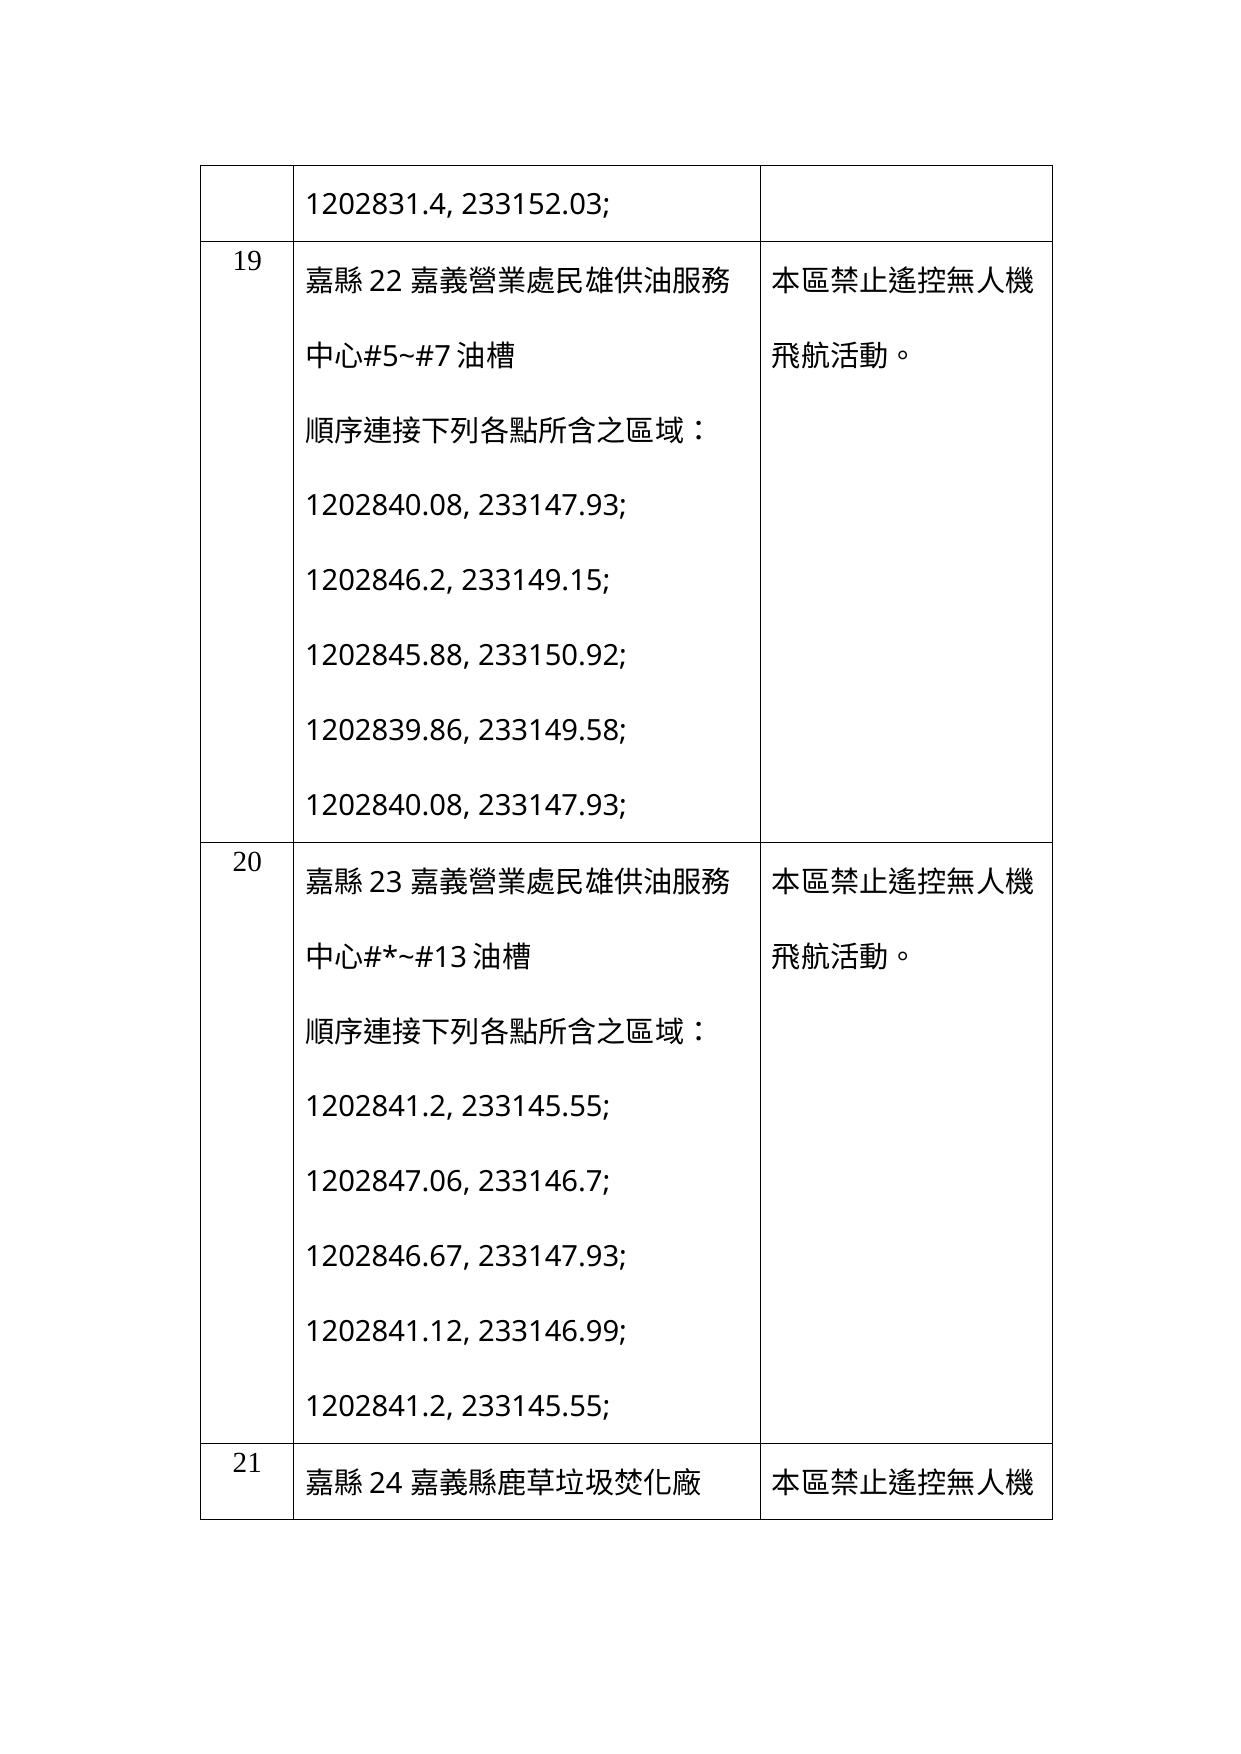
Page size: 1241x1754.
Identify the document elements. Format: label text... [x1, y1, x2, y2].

table_cell 19 [201, 242, 293, 842]
table_cell 嘉縣24 嘉義縣鹿草垃圾焚化廠 [294, 1444, 760, 1519]
table_cell [761, 166, 1052, 241]
table_cell 嘉縣22 嘉義營業處民雄供油服務中心#5~#7油槽 順序連接下列各點所含之區域： 1202840.08, 233147.93; 1202846.2, 233149.15; 1202845.88, 233150.92; 1202839.86, 233149.58; 1202840.08, 233147.93; [294, 242, 760, 842]
table_cell 本區禁止遙控無人機 [761, 1444, 1052, 1519]
table_cell [201, 166, 293, 241]
table_cell 本區禁止遙控無人機飛航活動。 [761, 242, 1052, 842]
table_cell 20 [201, 843, 293, 1443]
table_cell 1202831.4, 233152.03; [294, 166, 760, 241]
table_cell 本區禁止遙控無人機飛航活動。 [761, 843, 1052, 1443]
table_cell 21 [201, 1444, 293, 1519]
table_cell 嘉縣23 嘉義營業處民雄供油服務中心#*~#13油槽 順序連接下列各點所含之區域： 1202841.2, 233145.55; 1202847.06, 233146.7; 1202846.67, 233147.93; 1202841.12, 233146.99; 1202841.2, 233145.55; [294, 843, 760, 1443]
